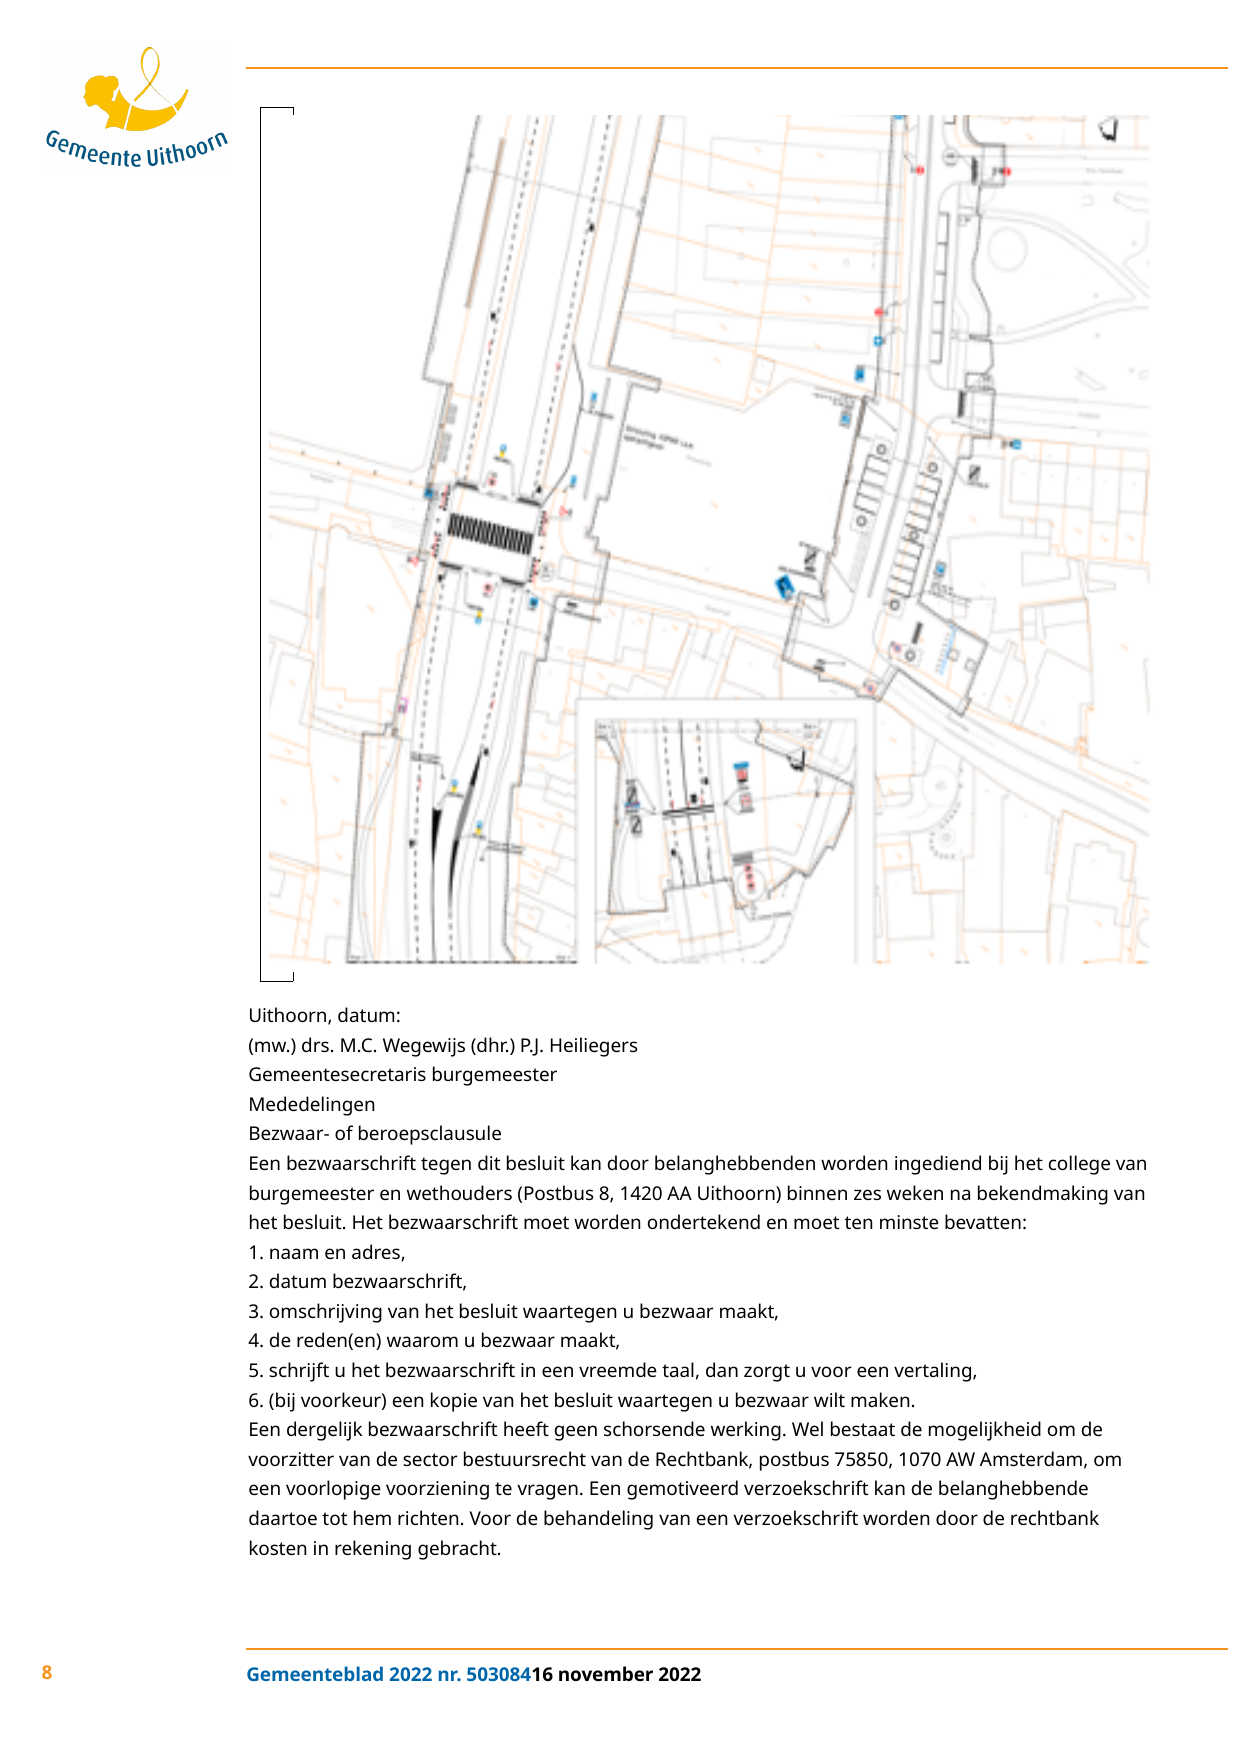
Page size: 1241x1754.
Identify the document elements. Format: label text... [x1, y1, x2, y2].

text Uithoorn, datum: [248, 1002, 1152, 1028]
text Gemeentesecretaris burgemeester [248, 1061, 1152, 1087]
text (mw.) drs. M.C. Wegewijs (dhr.) P.J. Heiliegers [248, 1032, 1152, 1057]
text Een bezwaarschrift tegen dit besluit kan door belanghebbenden worden ingediend bij het college van burgemeester en wethouders (Postbus 8, 1420 AA Uithoorn) binnen zes weken na bekendmaking van het besluit. Het bezwaarschrift moet worden ondertekend en moet ten minste bevatten: [248, 1150, 1152, 1235]
text 6. (bij voorkeur) een kopie van het besluit waartegen u bezwaar wilt maken. [248, 1387, 1152, 1412]
picture [41, 47, 231, 172]
text 5. schrijft u het bezwaarschrift in een vreemde taal, dan zorgt u voor een vertaling, [248, 1357, 1152, 1383]
text 1. naam en adres, [248, 1239, 1152, 1264]
text 4. de reden(en) waarom u bezwaar maakt, [248, 1328, 1152, 1353]
text Een dergelijk bezwaarschrift heeft geen schorsende werking. Wel bestaat de mogelijkheid om de voorzitter van de sector bestuursrecht van de Rechtbank, postbus 75850, 1070 AW Amsterdam, om een voorlopige voorziening te vragen. Een gemotiveerd verzoekschrift kan de belanghebbende daartoe tot hem richten. Voor de behandeling van een verzoekschrift worden door de rechtbank kosten in rekening gebracht. [248, 1416, 1152, 1560]
text 2. datum bezwaarschrift, [248, 1268, 1152, 1294]
picture [268, 115, 1155, 972]
text Mededelingen [248, 1091, 1152, 1117]
text Bezwaar- of beroepsclausule [248, 1121, 1152, 1146]
text 3. omschrijving van het besluit waartegen u bezwaar maakt, [248, 1298, 1152, 1324]
